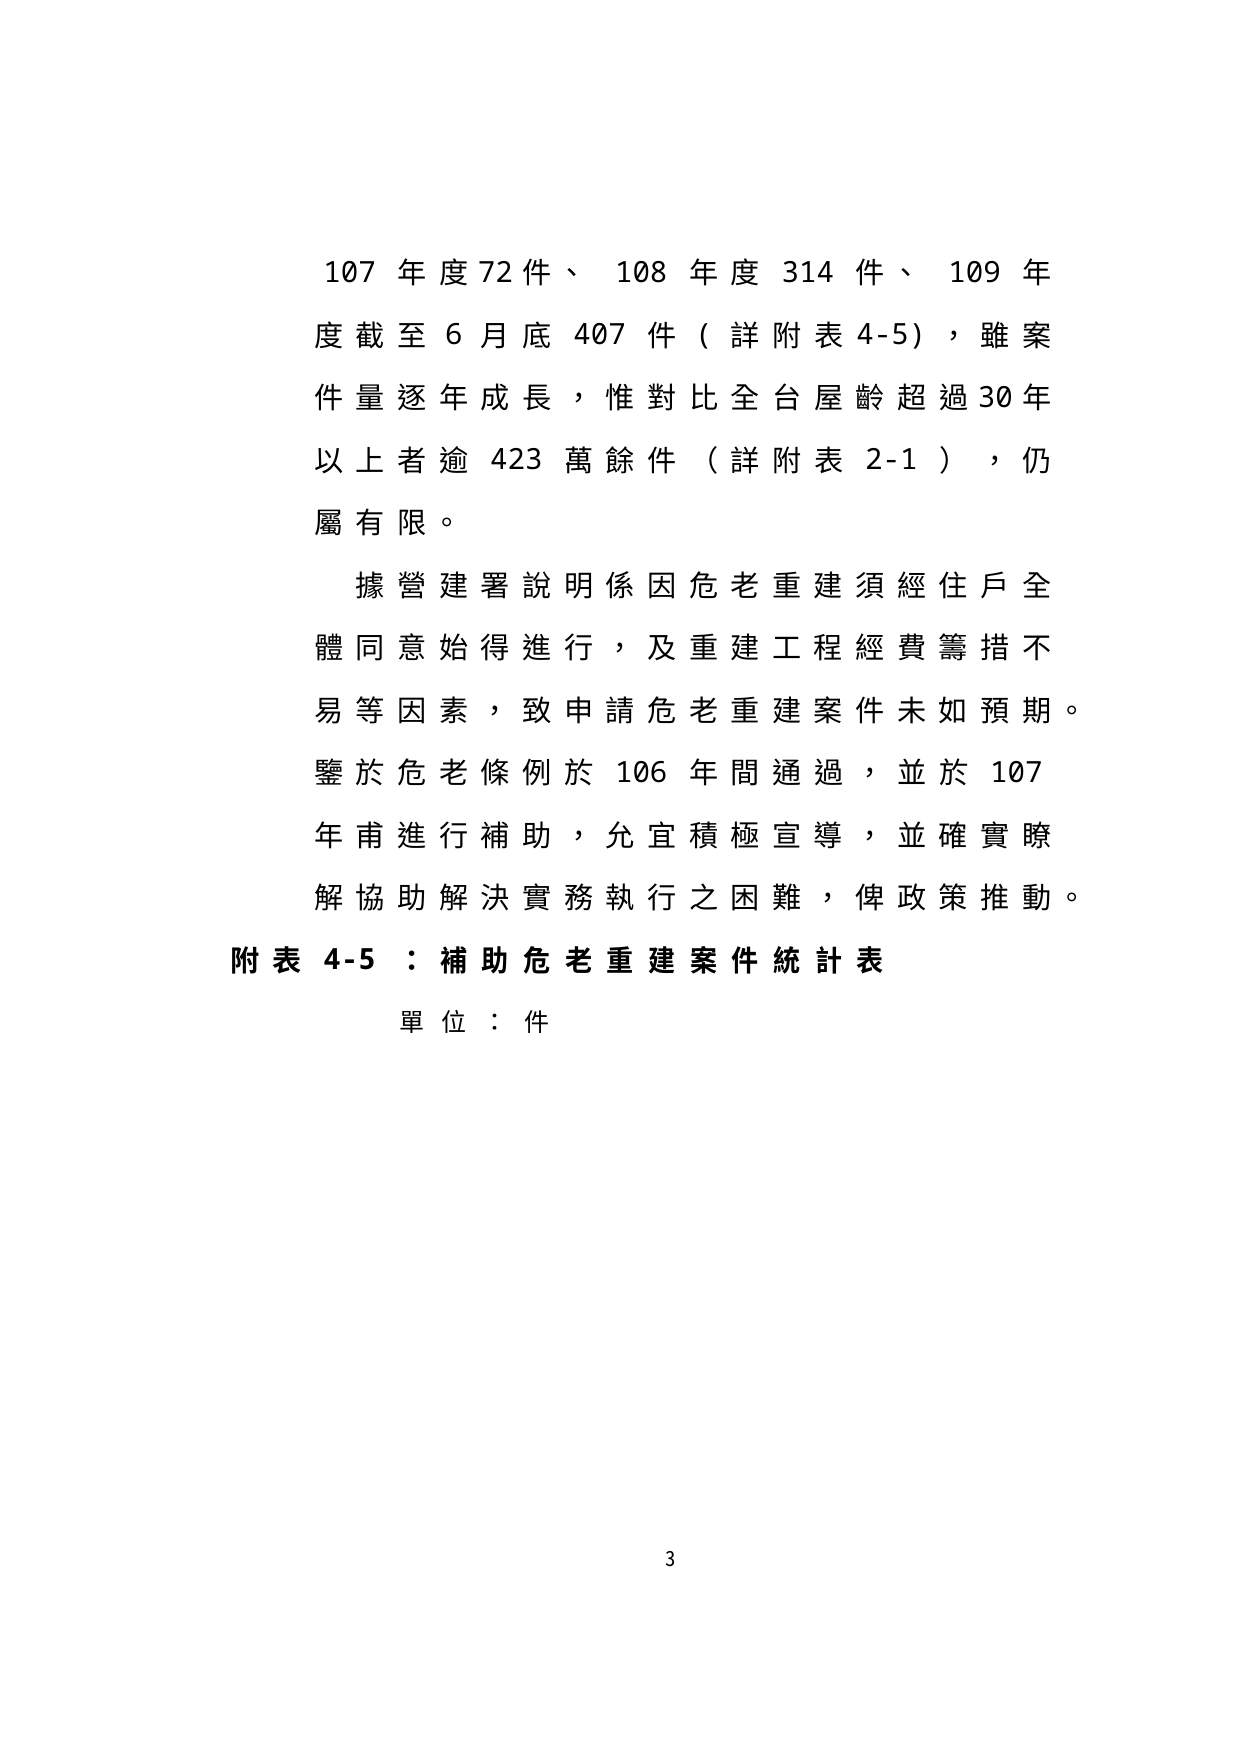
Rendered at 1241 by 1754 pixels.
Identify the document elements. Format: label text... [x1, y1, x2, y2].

text 據營建署說明係因危老重建須經住戶全體同意始得進行，及重建工程經費籌措不易等因素，致申請危老重建案件未如預期。鑒於危老條例於106年間通過，並於107年甫進行補助，允宜積極宣導，並確實瞭解協助解決實務執行之困難，俾政策推動。 [271, 542, 1058, 917]
text 附表4-5：補助危老重建案件統計表 單位：件 [212, 917, 1058, 1042]
text 自107年度辦理危老重建補助以來，截至109年6月底計有1,416件申請案，核准793件，大致集中於六都，分別為臺北市225件、新北市201件、桃園市41件、臺中市113件、臺南市79件及高雄市46件，總計705件、占核准案件量89.9%。其中107年度72件、108年度314件、109年度截至6月底407件(詳附表4-5)，雖案件量逐年成長，惟對比全台屋齡超過30年以上者逾423萬餘件（詳附表2-1），仍屬有限。 [271, 229, 1058, 542]
